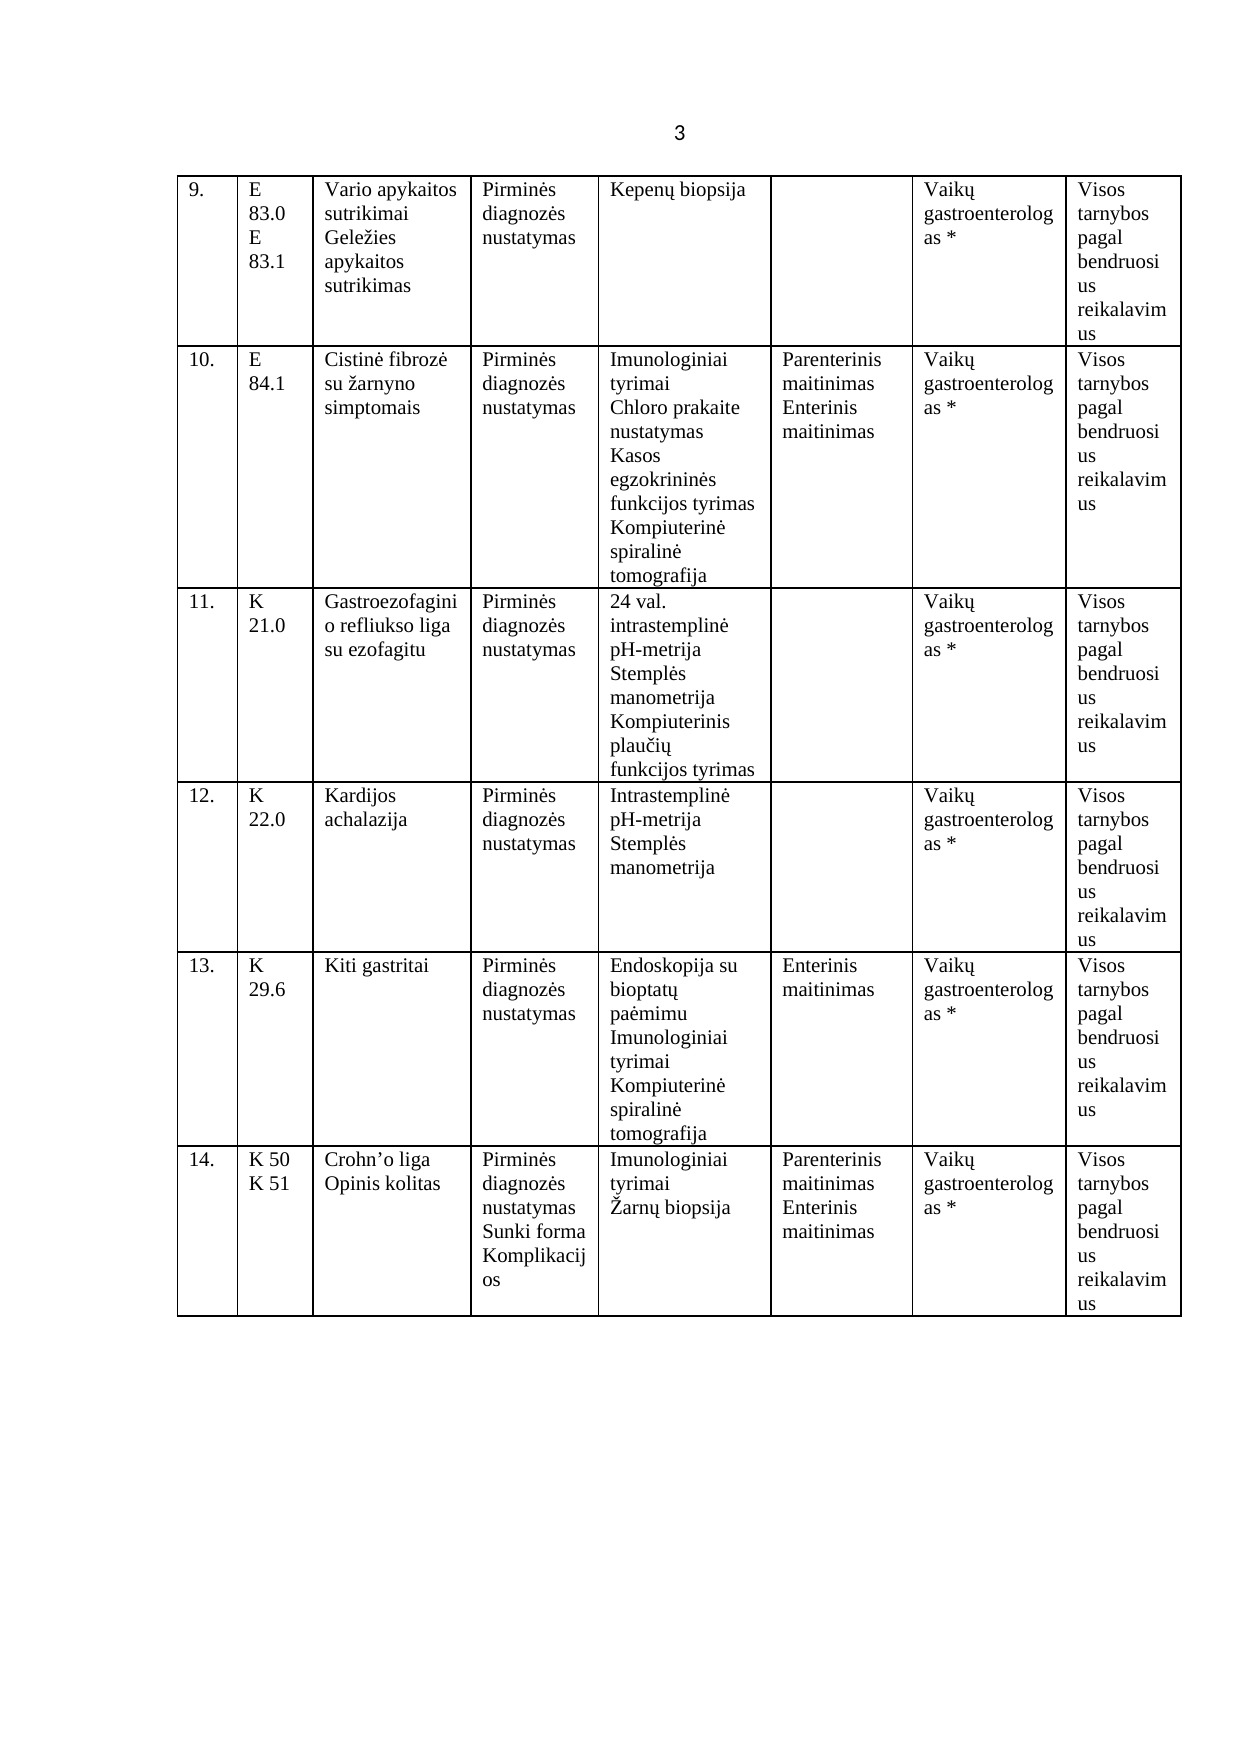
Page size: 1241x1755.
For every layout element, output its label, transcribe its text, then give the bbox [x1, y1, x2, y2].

table_cell K 50 K 51 [238, 1147, 312, 1315]
table_cell Visos tarnybos pagal bendruosius reikalavimus [1067, 177, 1180, 345]
table_cell Vaikų gastroenterologas * [913, 953, 1065, 1145]
table_cell Imunologiniai tyrimai Žarnų biopsija [599, 1147, 770, 1315]
table_cell Visos tarnybos pagal bendruosius reikalavimus [1067, 783, 1180, 951]
table_cell Intrastemplinė pH-metrija Stemplės manometrija [599, 783, 770, 951]
table_cell E 83.0 E 83.1 [238, 177, 312, 345]
table_cell Enterinis maitinimas [772, 953, 912, 1145]
table_cell Vaikų gastroenterologas * [913, 783, 1065, 951]
table_cell Kepenų biopsija [599, 177, 770, 345]
table_cell K 22.0 [238, 783, 312, 951]
table_cell Vario apykaitos sutrikimai Geležies apykaitos sutrikimas [314, 177, 470, 345]
table_cell 24 val. intrastemplinė pH-metrija Stemplės manometrija Kompiuterinis plaučių funkcijos tyrimas [599, 589, 770, 781]
table_cell [772, 589, 912, 781]
table_cell Kardijos achalazija [314, 783, 470, 951]
table_cell 10. [178, 347, 237, 587]
table_cell Vaikų gastroenterologas * [913, 177, 1065, 345]
table_cell Visos tarnybos pagal bendruosius reikalavimus [1067, 1147, 1180, 1315]
table_cell K 21.0 [238, 589, 312, 781]
table_cell Visos tarnybos pagal bendruosius reikalavimus [1067, 347, 1180, 587]
table_cell Endoskopija su bioptatų paėmimu Imunologiniai tyrimai Kompiuterinė spiralinė tomografija [599, 953, 770, 1145]
table_cell Visos tarnybos pagal bendruosius reikalavimus [1067, 589, 1180, 781]
table_cell Pirminės diagnozės nustatymas [472, 177, 598, 345]
table_cell Crohn’o liga Opinis kolitas [314, 1147, 470, 1315]
table_cell Pirminės diagnozės nustatymas [472, 783, 598, 951]
table_cell 13. [178, 953, 237, 1145]
table_cell 9. [178, 177, 237, 345]
table_cell Vaikų gastroenterologas * [913, 347, 1065, 587]
table_cell 14. [178, 1147, 237, 1315]
table_cell [772, 783, 912, 951]
table_cell E 84.1 [238, 347, 312, 587]
table_cell Pirminės diagnozės nustatymas Sunki forma Komplikacijos [472, 1147, 598, 1315]
table_cell 12. [178, 783, 237, 951]
table_cell Kiti gastritai [314, 953, 470, 1145]
table_cell Parenterinis maitinimas Enterinis maitinimas [772, 1147, 912, 1315]
table_cell Vaikų gastroenterologas * [913, 1147, 1065, 1315]
table_cell Pirminės diagnozės nustatymas [472, 589, 598, 781]
table_cell Cistinė fibrozė su žarnyno simptomais [314, 347, 470, 587]
table_cell Vaikų gastroenterologas * [913, 589, 1065, 781]
table_cell Imunologiniai tyrimai Chloro prakaite nustatymas Kasos egzokrininės funkcijos tyrimas Kompiuterinė spiralinė tomografija [599, 347, 770, 587]
table_cell Parenterinis maitinimas Enterinis maitinimas [772, 347, 912, 587]
table_cell [772, 177, 912, 345]
table_cell Visos tarnybos pagal bendruosius reikalavimus [1067, 953, 1180, 1145]
table_cell Pirminės diagnozės nustatymas [472, 953, 598, 1145]
table_cell Gastroezofaginio refliukso liga su ezofagitu [314, 589, 470, 781]
table_cell K 29.6 [238, 953, 312, 1145]
table_cell 11. [178, 589, 237, 781]
table_cell Pirminės diagnozės nustatymas [472, 347, 598, 587]
